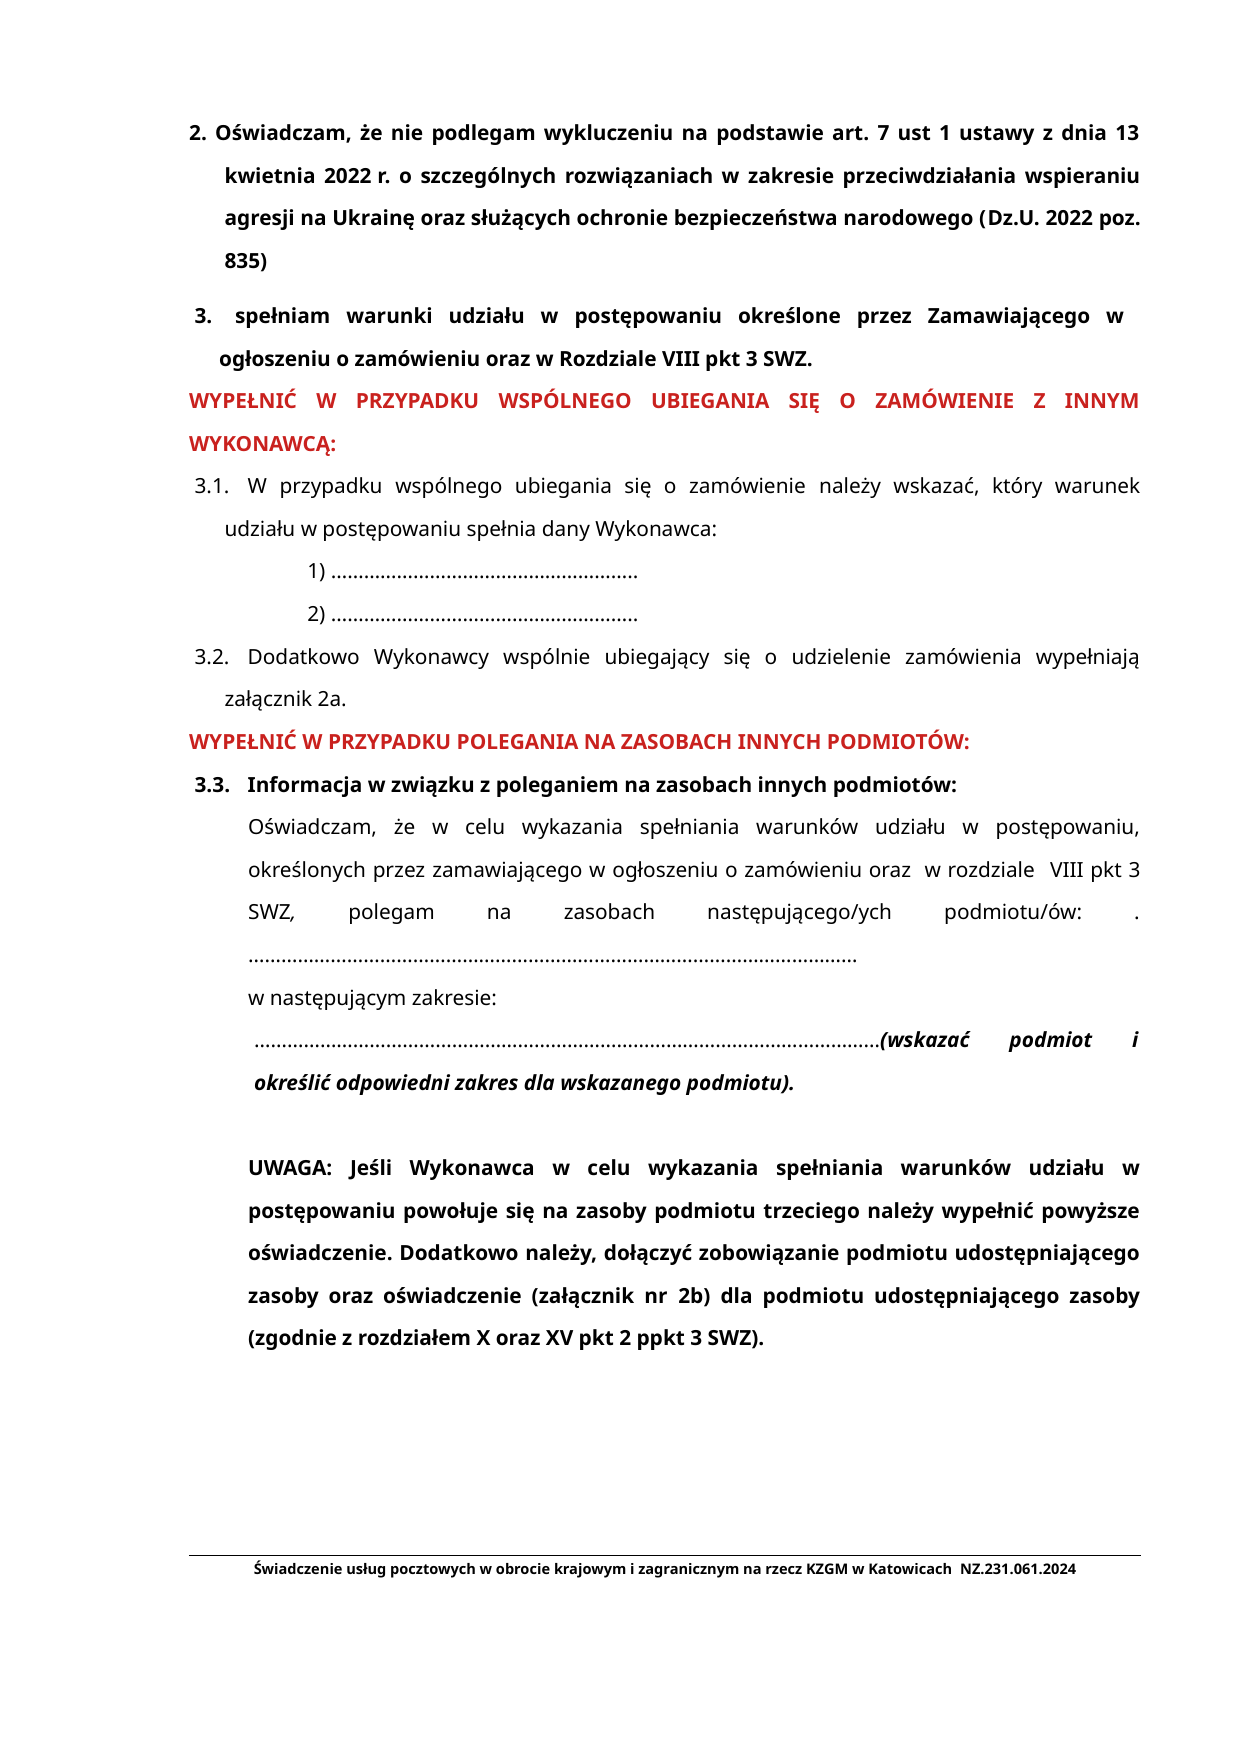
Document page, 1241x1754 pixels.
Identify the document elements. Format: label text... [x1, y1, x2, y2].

list ……………………………………………………………………………………………………(wskazać podmiot i określić odpowiedni zakres dla wskazanego podmiotu). [218, 1025, 1141, 1096]
list WYPEŁNIĆ W PRZYPADKU POLEGANIA NA ZASOBACH INNYCH PODMIOTÓW: [183, 727, 1141, 756]
list WYPEŁNIĆ W PRZYPADKU WSPÓLNEGO UBIEGANIA SIĘ O ZAMÓWIENIE Z INNYM WYKONAWCĄ: [65, 386, 1141, 457]
text 2. Oświadczam, że nie podlegam wykluczeniu na podstawie art. 7 ust 1 ustawy z dnia 13 kwietnia 2022 r. o szczególnych rozwiązaniach w zakresie przeciwdziałania wspieraniu agresji na Ukrainę oraz służących ochronie bezpieczeństwa narodowego (Dz.U. 2022 poz. 835) [189, 118, 1141, 274]
list W przypadku wspólnego ubiegania się o zamówienie należy wskazać, który warunek udziału w postępowaniu spełnia dany Wykonawca: [189, 471, 1141, 542]
list 2) ……………………………………………….. [272, 599, 1141, 628]
list 1) ……………………………………………….. [272, 557, 1141, 585]
list Informacja w związku z poleganiem na zasobach innych podmiotów: [189, 770, 1141, 798]
list w następującym zakresie: [212, 983, 1141, 1011]
list Dodatkowo Wykonawcy wspólnie ubiegający się o udzielenie zamówienia wypełniają załącznik 2a. [189, 642, 1141, 713]
list UWAGA: Jeśli Wykonawca w celu wykazania spełniania warunków udziału w postępowaniu powołuje się na zasoby podmiotu trzeciego należy wypełnić powyższe oświadczenie. Dodatkowo należy, dołączyć zobowiązanie podmiotu udostępniającego zasoby oraz oświadczenie (załącznik nr 2b) dla podmiotu udostępniającego zasoby (zgodnie z rozdziałem X oraz XV pkt 2 ppkt 3 SWZ). [248, 1153, 1141, 1352]
list Oświadczam, że w celu wykazania spełniania warunków udziału w postępowaniu, określonych przez zamawiającego w ogłoszeniu o zamówieniu oraz w rozdziale VIII pkt 3 SWZ, polegam na zasobach następującego/ych podmiotu/ów: .………………………………………………………………………………………………… [212, 812, 1141, 968]
list spełniam warunki udziału w postępowaniu określone przez Zamawiającego w ogłoszeniu o zamówieniu oraz w Rozdziale VIII pkt 3 SWZ. [189, 301, 1141, 372]
